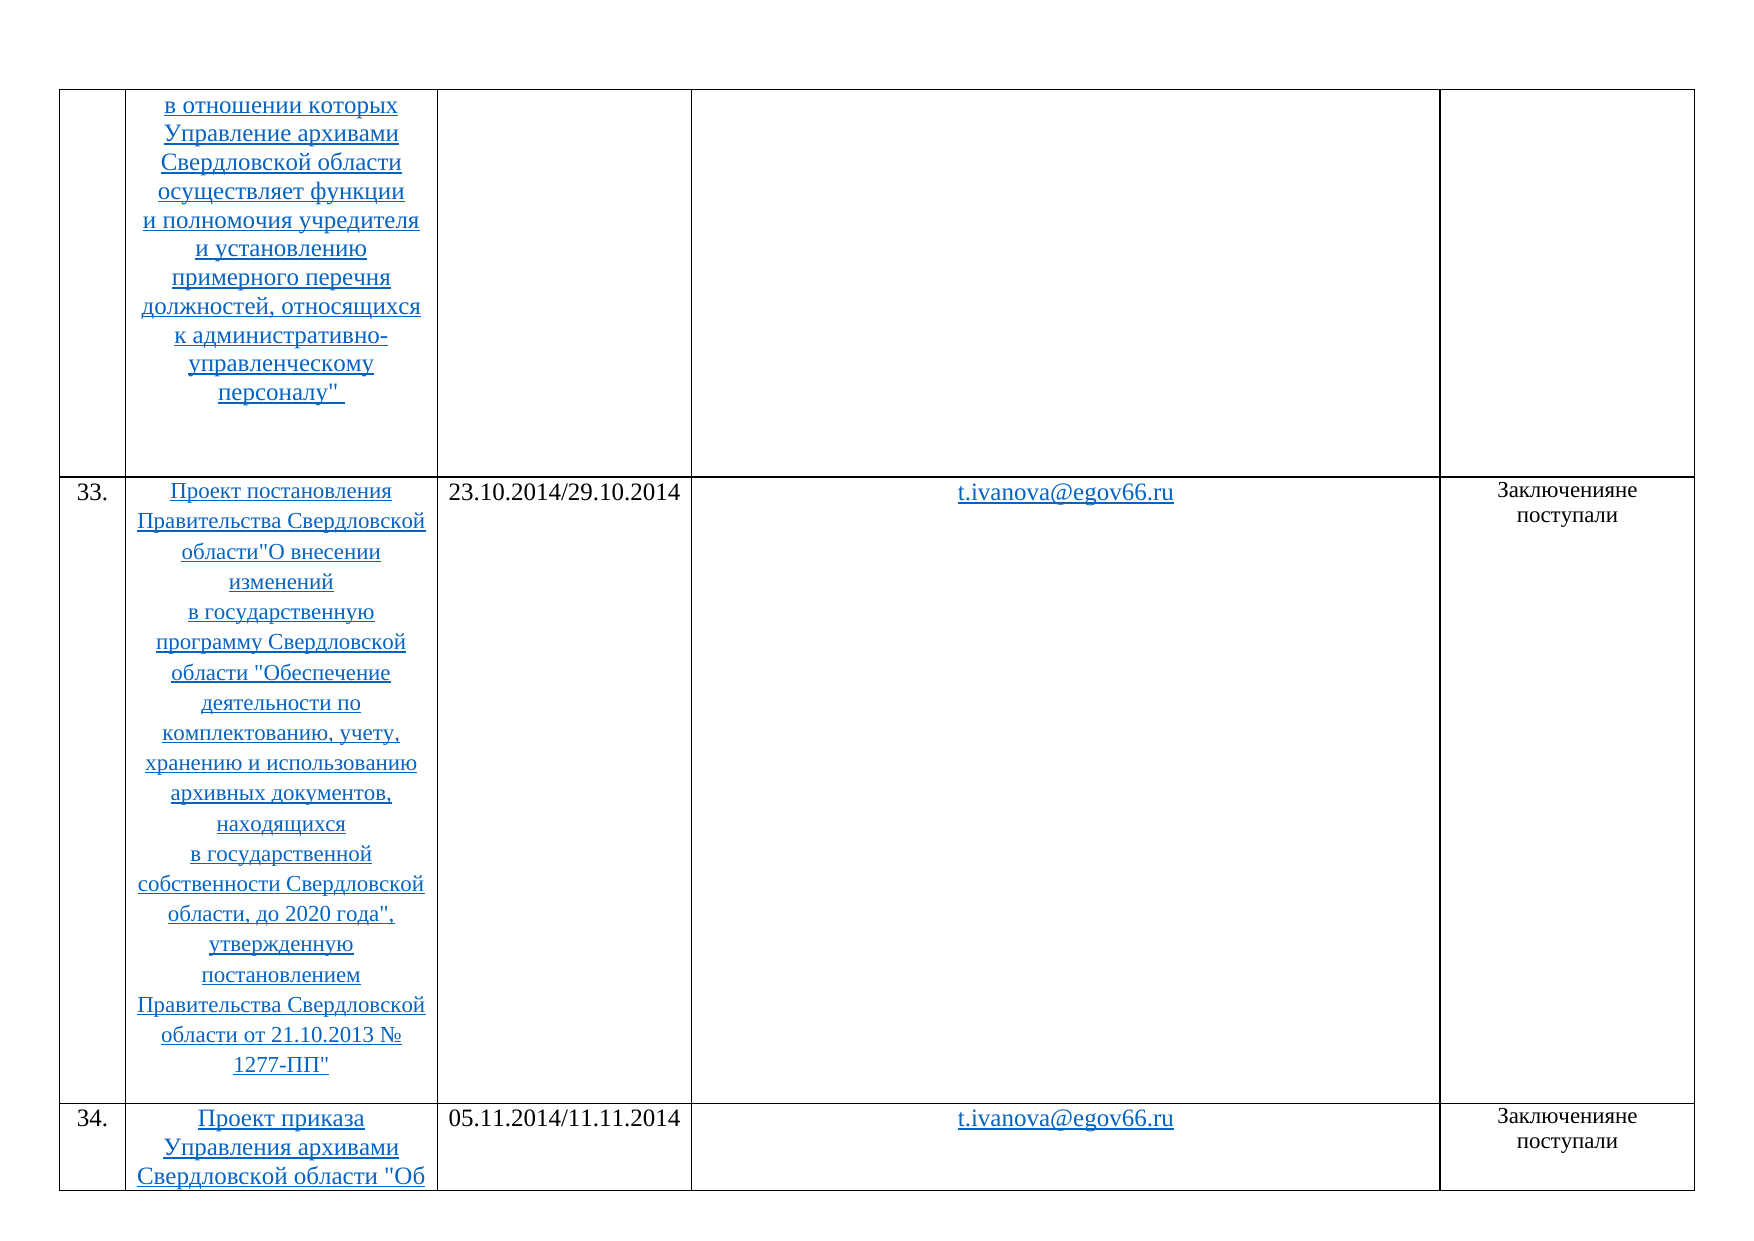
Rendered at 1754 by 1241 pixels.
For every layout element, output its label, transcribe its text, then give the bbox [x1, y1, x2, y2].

table_cell [1441, 90, 1694, 476]
table_cell [438, 90, 691, 476]
table_cell в отношении которых Управление архивами Свердловской области осуществляет функции и полномочия учредителя и установлению примерного перечня должностей, относящихся к административно-управленческому персоналу" [126, 90, 437, 476]
table_cell Заключенияне поступали [1441, 1104, 1694, 1190]
table_cell 23.10.2014/29.10.2014 [438, 478, 691, 1102]
table_cell Проект приказа Управления архивами Свердловской области "Об [126, 1104, 437, 1190]
table_cell Проект постановления Правительства Свердловской области"О внесении изменений в государственную программу Свердловской области "Обеспечение деятельности по комплектованию, учету, хранению и использованию архивных документов, находящихся в государственной собственности Свердловской области, до 2020 года", утвержденную постановлением Правительства Свердловской области от 21.10.2013 № 1277-ПП" [126, 478, 437, 1102]
table_cell Заключенияне поступали [1441, 478, 1694, 1102]
table_cell 05.11.2014/11.11.2014 [438, 1104, 691, 1190]
table_cell [692, 90, 1439, 476]
table_cell 33. [60, 478, 125, 1102]
table_cell t.ivanova@egov66.ru [692, 1104, 1439, 1190]
table_cell t.ivanova@egov66.ru [692, 478, 1439, 1102]
table_cell [60, 90, 125, 476]
table_cell 34. [60, 1104, 125, 1190]
